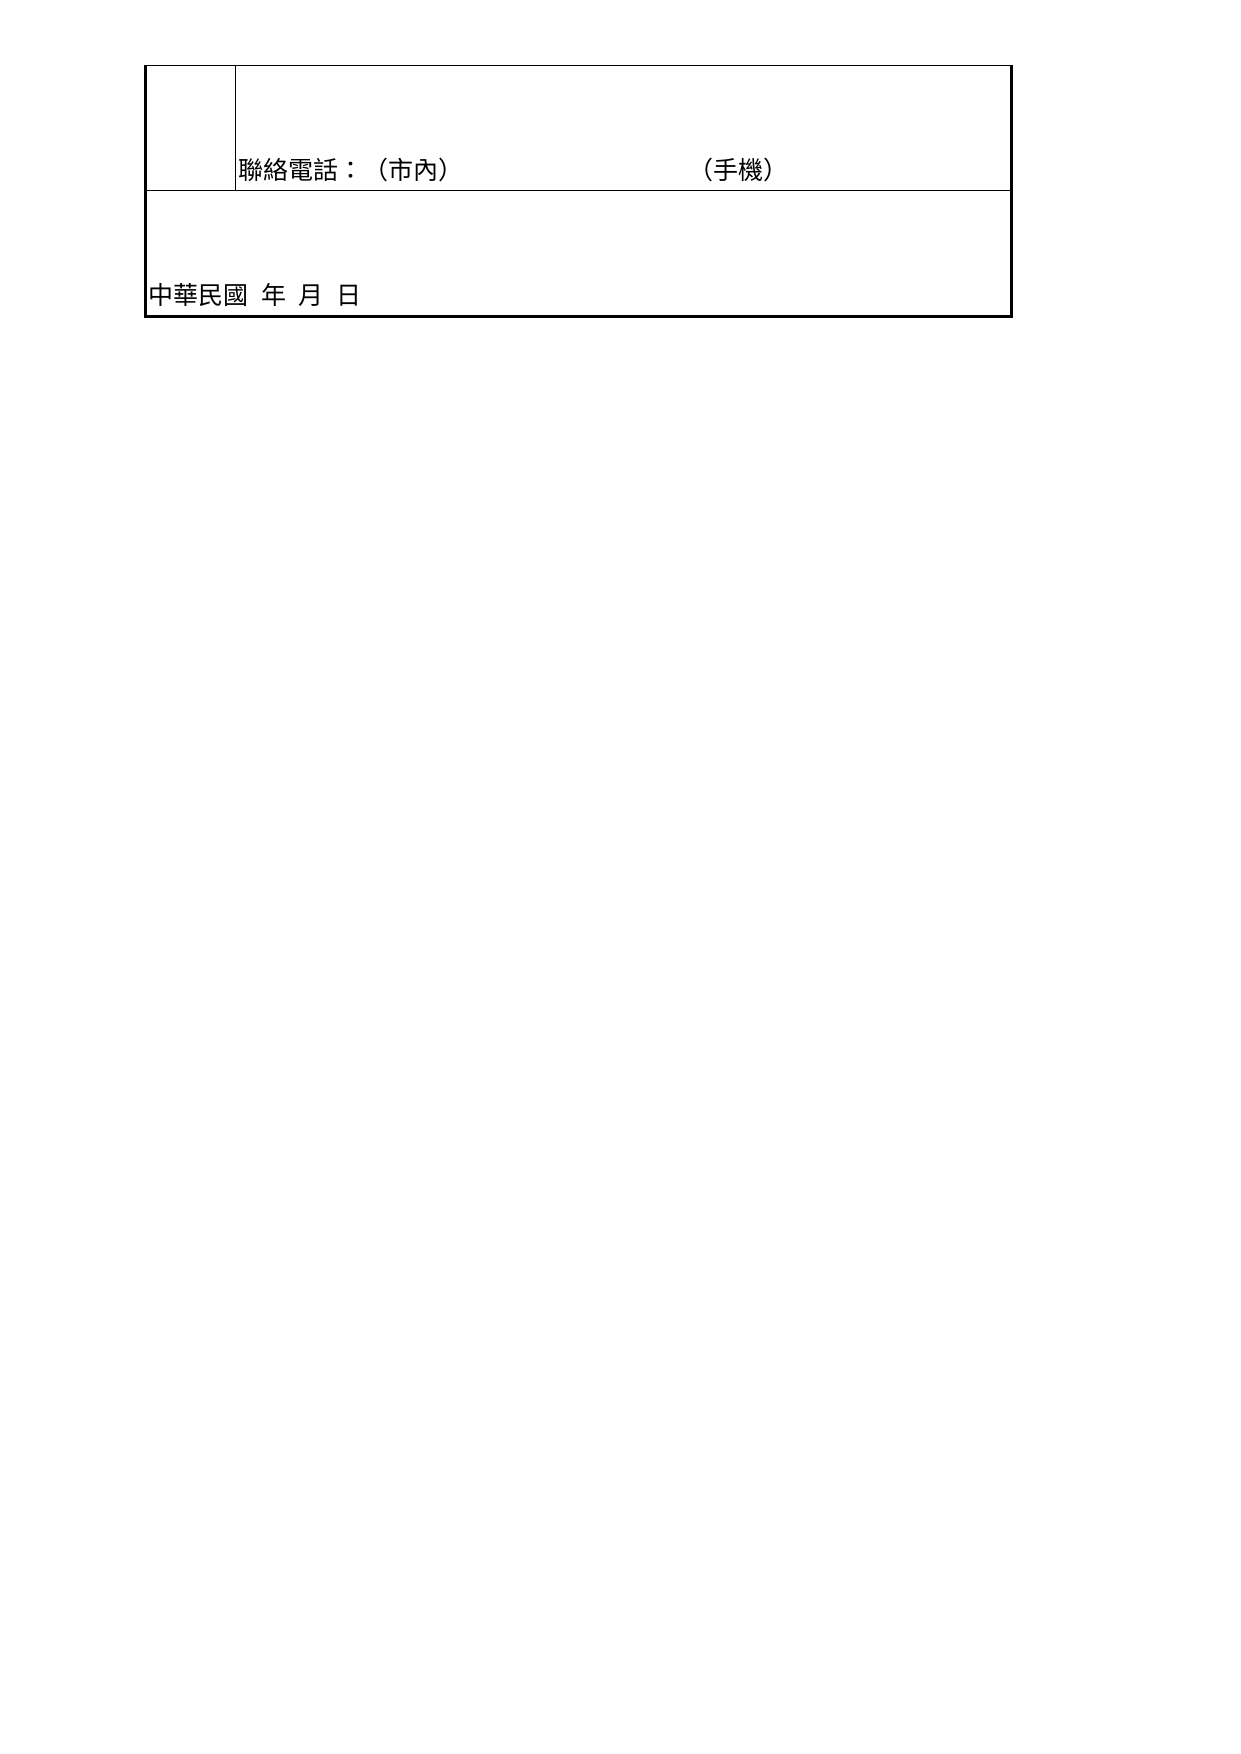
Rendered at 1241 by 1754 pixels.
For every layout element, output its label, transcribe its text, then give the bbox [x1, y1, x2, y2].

table_cell 中華民國 年 月 日 [147, 191, 1010, 314]
table_cell [147, 66, 235, 189]
table_cell 聯絡電話：（市內） （手機） [236, 66, 1010, 189]
